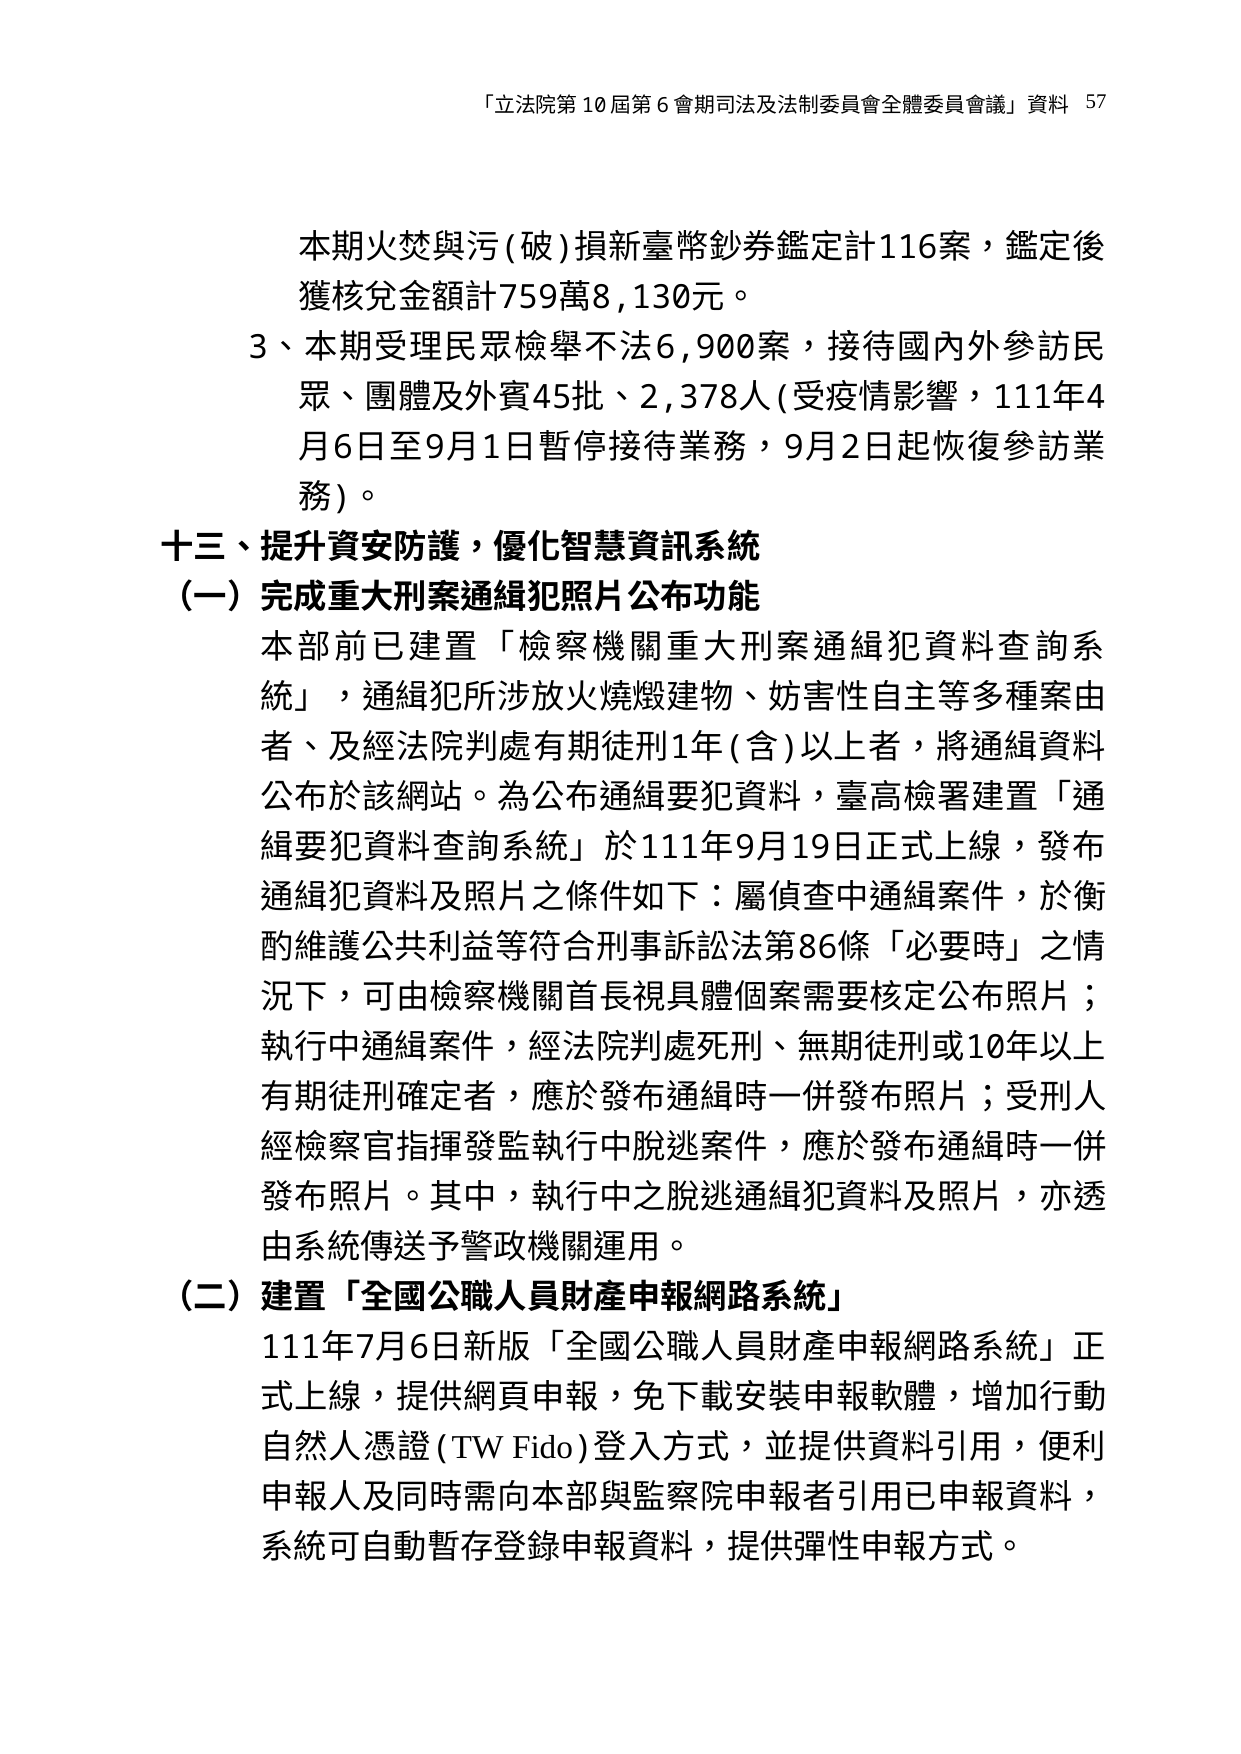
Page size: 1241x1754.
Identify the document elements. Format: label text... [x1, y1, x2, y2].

text 3、本期受理民眾檢舉不法6,900案，接待國內外參訪民眾、團體及外賓45批、2,378人(受疫情影響，111年4月6日至9月1日暫停接待業務，9月2日起恢復參訪業務)。 [248, 319, 1106, 519]
text 本部前已建置「檢察機關重大刑案通緝犯資料查詢系統」，通緝犯所涉放火燒燬建物、妨害性自主等多種案由者、及經法院判處有期徒刑1年(含)以上者，將通緝資料公布於該網站。為公布通緝要犯資料，臺高檢署建置「通緝要犯資料查詢系統」於111年9月19日正式上線，發布通緝犯資料及照片之條件如下：屬偵查中通緝案件，於衡酌維護公共利益等符合刑事訴訟法第86條「必要時」之情況下，可由檢察機關首長視具體個案需要核定公布照片；執行中通緝案件，經法院判處死刑、無期徒刑或10年以上有期徒刑確定者，應於發布通緝時一併發布照片；受刑人經檢察官指揮發監執行中脫逃案件，應於發布通緝時一併發布照片。其中，執行中之脫逃通緝犯資料及照片，亦透由系統傳送予警政機關運用。 [260, 619, 1106, 1269]
text （一）完成重大刑案通緝犯照片公布功能 [160, 569, 1106, 619]
text 十三、提升資安防護，優化智慧資訊系統 [160, 519, 1106, 569]
text 本期火焚與污(破)損新臺幣鈔券鑑定計116案，鑑定後獲核兌金額計759萬8,130元。 [248, 219, 1106, 319]
text 111年7月6日新版「全國公職人員財產申報網路系統」正式上線，提供網頁申報，免下載安裝申報軟體，增加行動自然人憑證(TW Fido)登入方式，並提供資料引用，便利申報人及同時需向本部與監察院申報者引用已申報資料，系統可自動暫存登錄申報資料，提供彈性申報方式。 [260, 1319, 1106, 1569]
text （二）建置「全國公職人員財產申報網路系統」 [160, 1269, 1106, 1319]
